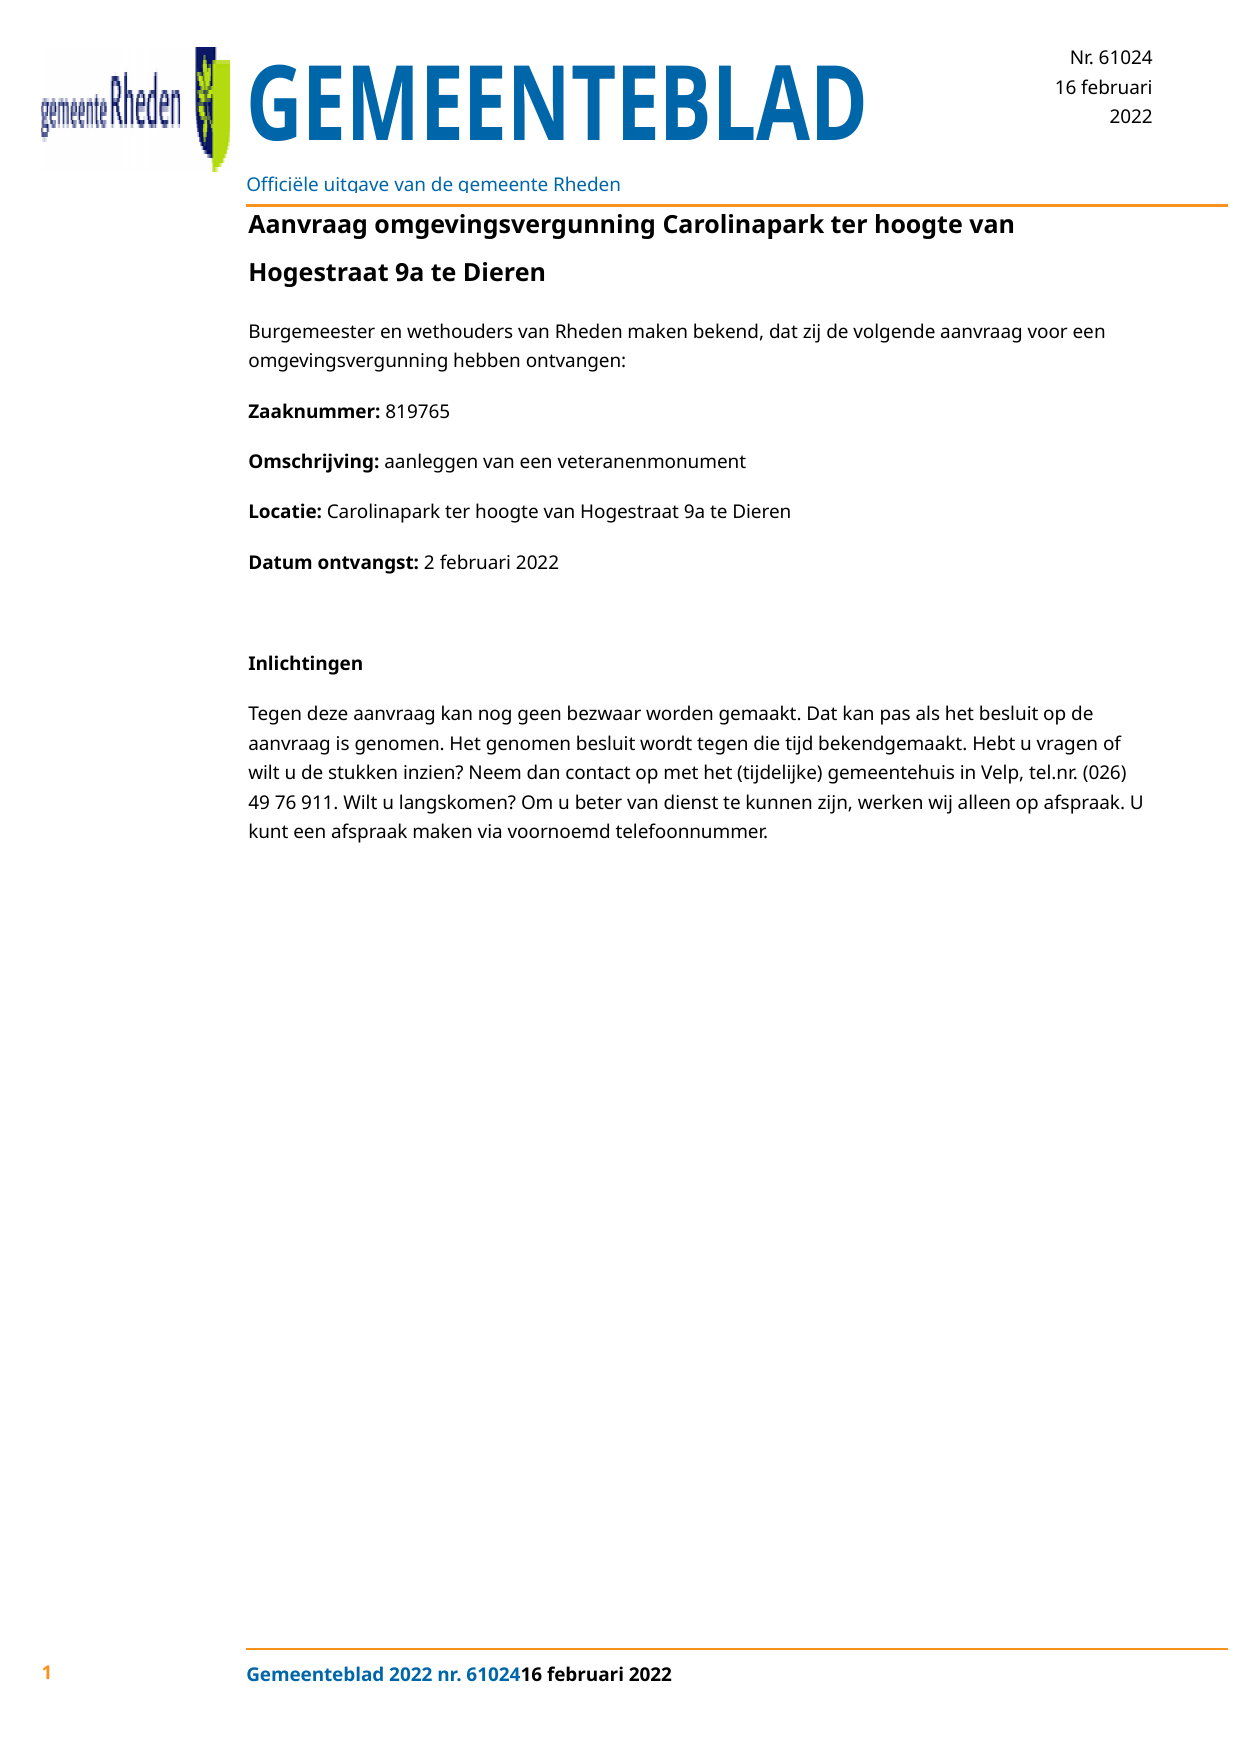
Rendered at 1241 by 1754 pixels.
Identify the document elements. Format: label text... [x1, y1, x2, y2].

text Locatie: Carolinapark ter hoogte van Hogestraat 9a te Dieren [248, 499, 1152, 524]
text Inlichtingen [248, 650, 1152, 676]
text Datum ontvangst: 2 februari 2022 [248, 549, 1152, 575]
text Omschrijving: aanleggen van een veteranenmonument [248, 448, 1152, 474]
picture [41, 47, 231, 172]
text Burgemeester en wethouders van Rheden maken bekend, dat zij de volgende aanvraag voor een omgevingsvergunning hebben ontvangen: [248, 318, 1152, 373]
text Aanvraag omgevingsvergunning Carolinapark ter hoogte van Hogestraat 9a te Dieren [248, 207, 1152, 288]
text Zaaknummer: 819765 [248, 398, 1152, 424]
text Tegen deze aanvraag kan nog geen bezwaar worden gemaakt. Dat kan pas als het besluit op de aanvraag is genomen. Het genomen besluit wordt tegen die tijd bekendgemaakt. Hebt u vragen of wilt u de stukken inzien? Neem dan contact op met het (tijdelijke) gemeentehuis in Velp, tel.nr. (026) 49 76 911. Wilt u langskomen? Om u beter van dienst te kunnen zijn, werken wij alleen op afspraak. U kunt een afspraak maken via voornoemd telefoonnummer. [248, 700, 1152, 844]
